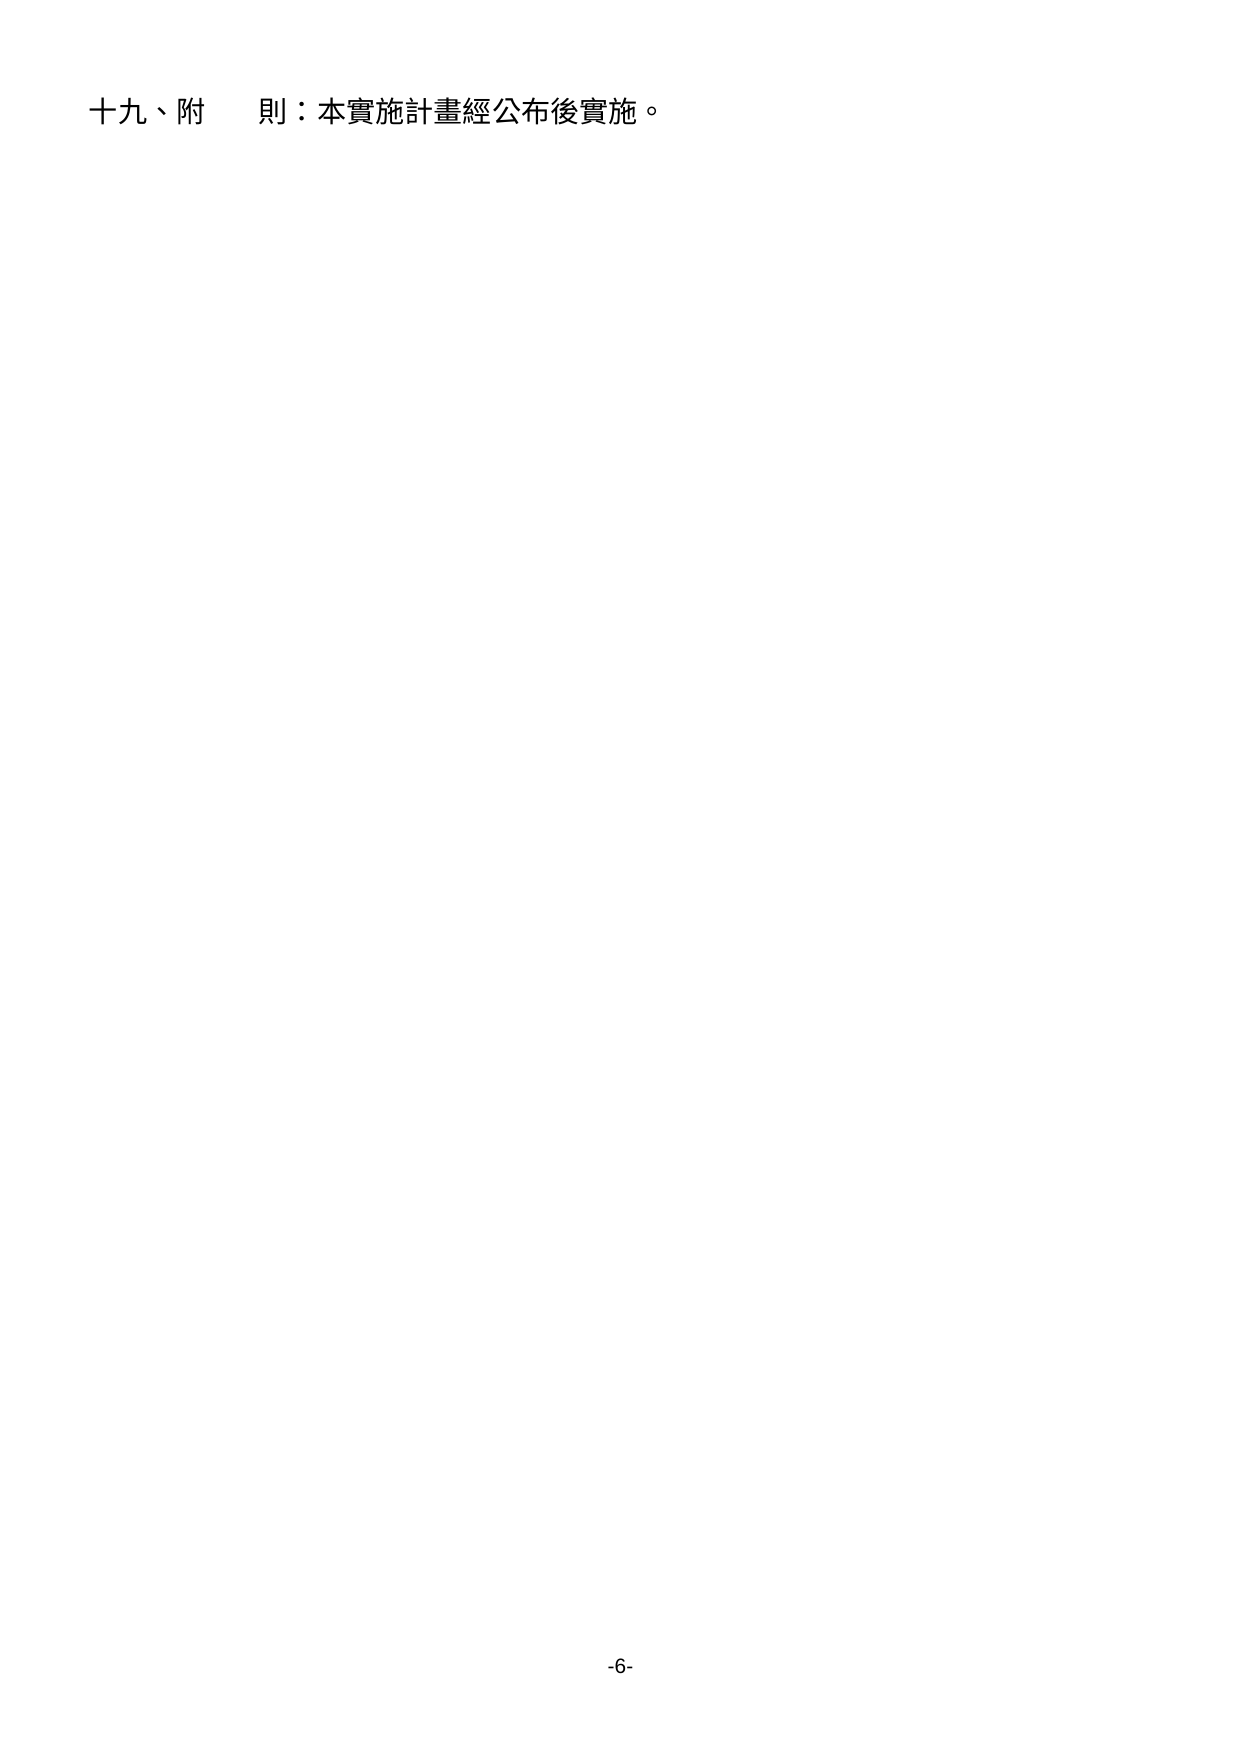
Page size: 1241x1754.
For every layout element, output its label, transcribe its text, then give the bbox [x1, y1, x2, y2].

text 十九、附 則：本實施計畫經公布後實施。 [89, 89, 1152, 131]
